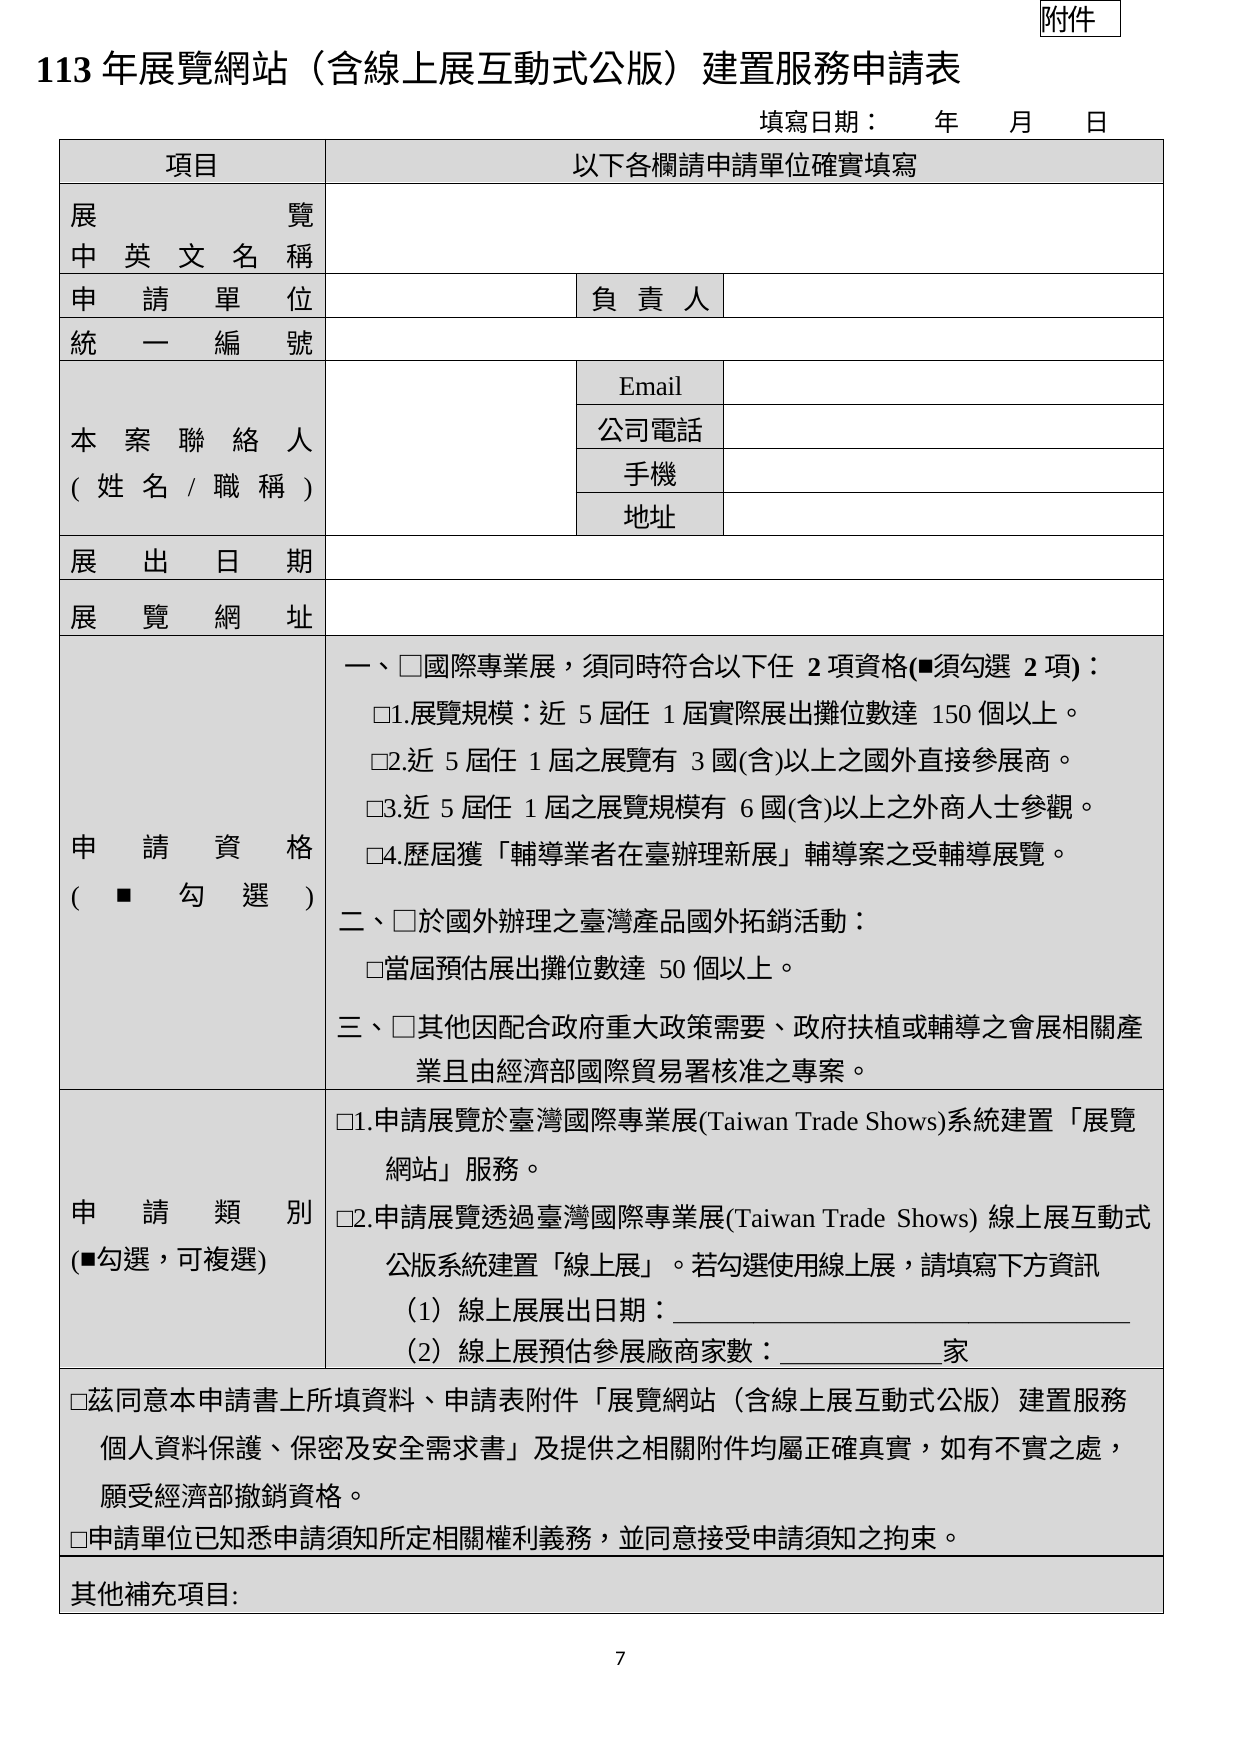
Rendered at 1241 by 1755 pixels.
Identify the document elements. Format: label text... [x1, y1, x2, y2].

table_cell [724, 361, 1163, 404]
table_cell 手機 [577, 449, 723, 492]
subtitle 113 年展覽網站（含線上展互動式公版）建置服務申請表 [35, 39, 1205, 93]
table_cell 展 覽 網 址 [60, 580, 325, 635]
table_cell 本 案 聯 絡 人 ( 姓 名 / 職 稱 ) [60, 361, 325, 535]
table_cell 地址 [577, 493, 723, 535]
table_cell 申 請 資 格 ( ■ 勾 選 ) [60, 636, 325, 1089]
table_cell [326, 318, 1163, 360]
table_cell [724, 449, 1163, 492]
table_cell [326, 184, 1163, 273]
table_cell [724, 493, 1163, 535]
table_cell [326, 580, 1163, 635]
table_cell 申 請 類 別 (■勾選，可複選) [60, 1090, 325, 1367]
table_cell [326, 274, 576, 317]
table_cell [724, 405, 1163, 448]
table_cell Email [577, 361, 723, 404]
table_cell [724, 274, 1163, 317]
table_cell 公司電話 [577, 405, 723, 448]
table_cell 負 責 人 [577, 274, 723, 317]
text 填寫日期： 年 月 日 [759, 103, 1205, 139]
text 附件 2 [1041, 2, 1120, 36]
table_header 其他補充項目: [60, 1557, 1163, 1612]
table_cell 展 覽 中 英 文 名 稱 [60, 184, 325, 273]
table_cell □1.申請展覽於臺灣國際專業展(Taiwan Trade Shows)系統建置「展覽網站」服務。 □2.申請展覽透過臺灣國際專業展(Taiwan Trade Shows) 線上展互動式公版系統建置「線上展」。若勾選使用線上展，請填寫下方資訊 （1）線上展展出日期：＿＿＿＿＿＿＿＿＿＿＿＿＿＿＿＿＿ （2）線上展預估參展廠商家數：＿＿＿＿＿＿家 [326, 1090, 1163, 1367]
table_header 以下各欄請申請單位確實填寫 [326, 140, 1163, 182]
table_cell 展 出 日 期 [60, 536, 325, 579]
table_header 項目 [60, 140, 325, 182]
table_cell 申 請 單 位 [60, 274, 325, 317]
table_cell [326, 536, 1163, 579]
table_cell □茲同意本申請書上所填資料、申請表附件「展覽網站（含線上展互動式公版）建置服務個人資料保護、保密及安全需求書」及提供之相關附件均屬正確真實，如有不實之處，願受經濟部撤銷資格。 □申請單位已知悉申請須知所定相關權利義務，並同意接受申請須知之拘束。 [60, 1369, 1163, 1555]
table_cell [326, 361, 576, 535]
table_cell 統 一 編 號 [60, 318, 325, 360]
table_cell 一、□國際專業展，須同時符合以下任 2 項資格(■須勾選 2 項)： □1.展覽規模：近 5 屆任 1 屆實際展出攤位數達 150 個以上。 □2.近 5 屆任 1 屆之展覽有 3 國(含)以上之國外直接參展商。 □3.近 5 屆任 1 屆之展覽規模有 6 國(含)以上之外商人士參觀。 □4.歷屆獲「輔導業者在臺辦理新展」輔導案之受輔導展覽。 二、□於國外辦理之臺灣產品國外拓銷活動： □當屆預估展出攤位數達 50 個以上。 三、□其他因配合政府重大政策需要、政府扶植或輔導之會展相關產業且由經濟部國際貿易署核准之專案。 [326, 636, 1163, 1089]
